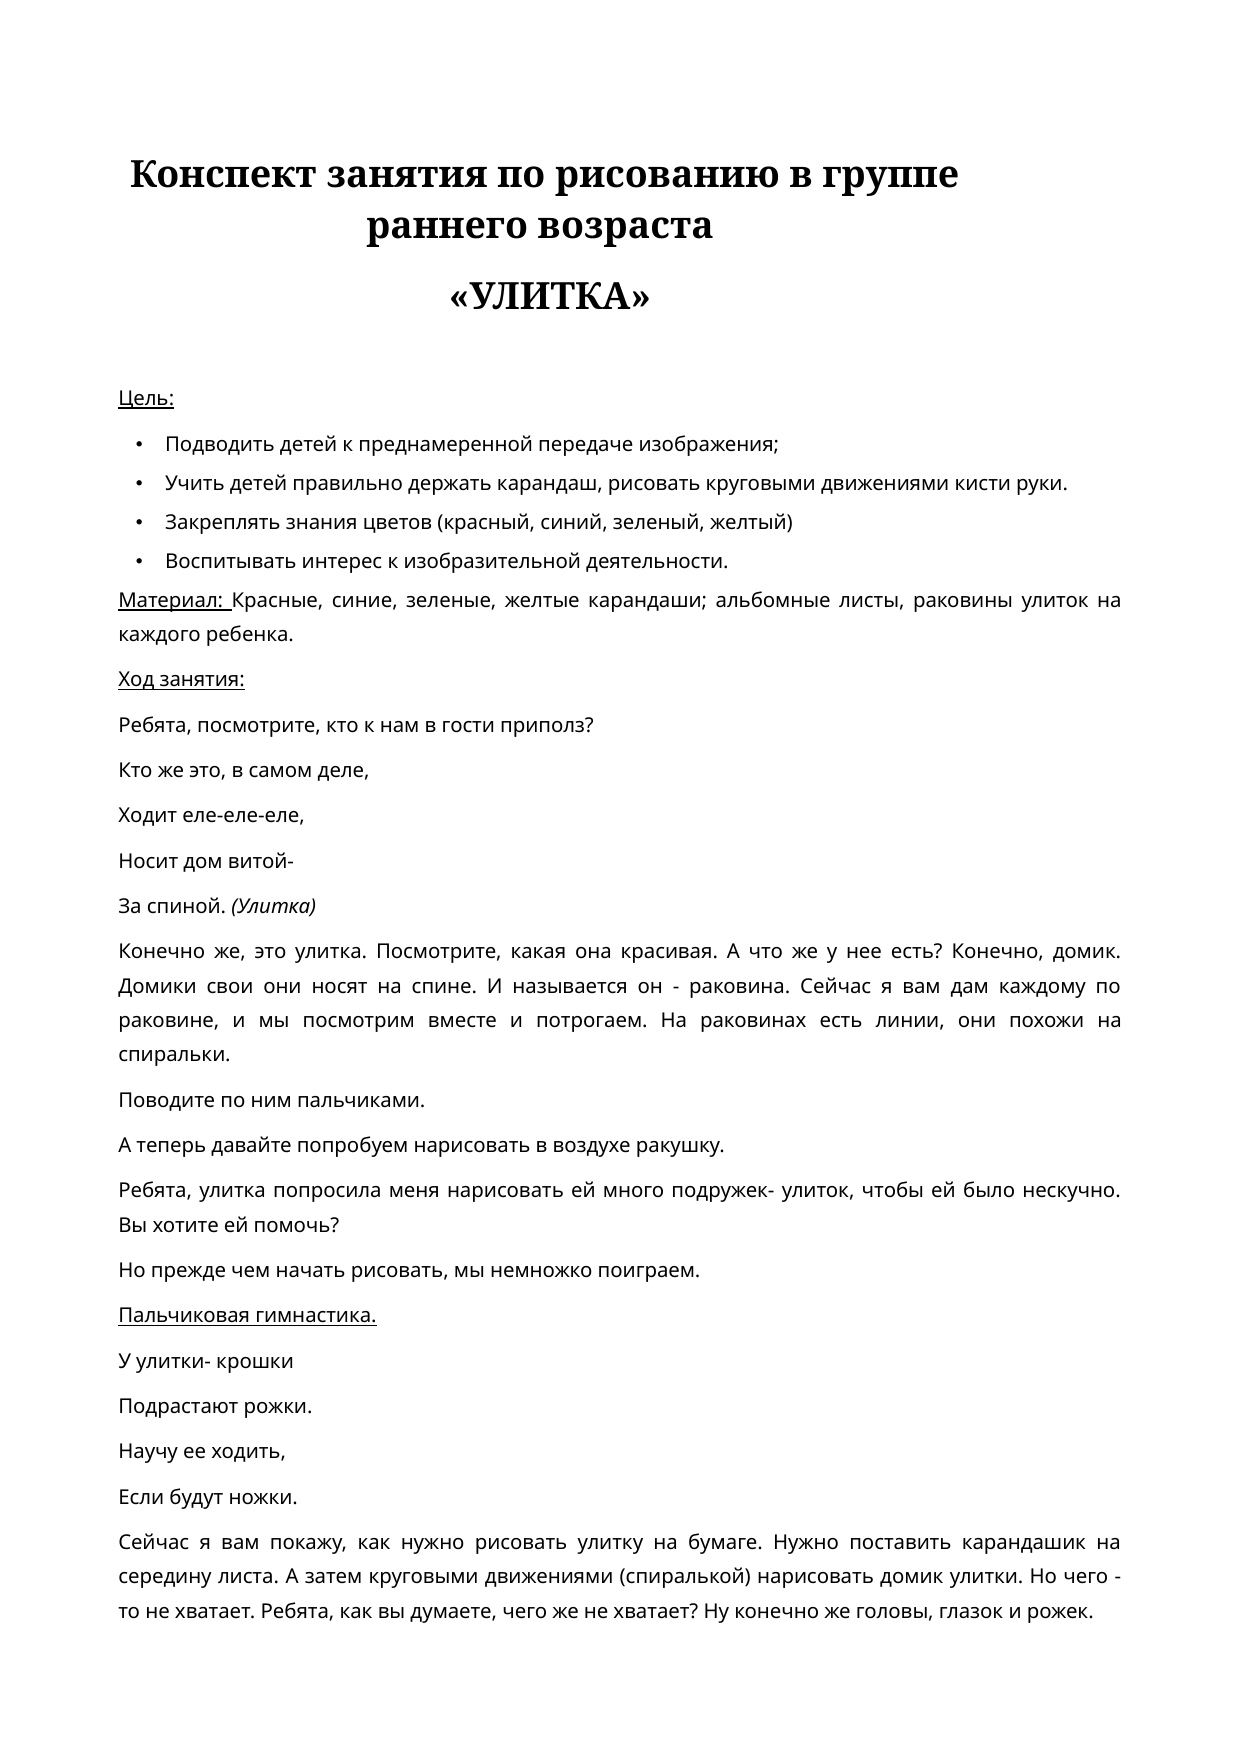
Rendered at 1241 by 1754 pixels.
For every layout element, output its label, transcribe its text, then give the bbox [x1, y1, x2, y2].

table_header Конспект занятия по рисованию в группе раннего возраста «УЛИТКА» [118, 147, 972, 341]
text Поводите по ним пальчиками. [118, 1079, 1122, 1113]
text Но прежде чем начать рисовать, мы немножко поиграем. [118, 1249, 1122, 1283]
text Ребята, посмотрите, кто к нам в гости приполз? [118, 704, 1122, 738]
list Подводить детей к преднамеренной передаче изображения; [136, 422, 1075, 457]
text Если будут ножки. [118, 1476, 1122, 1510]
list Учить детей правильно держать карандаш, рисовать круговыми движениями кисти руки. [136, 462, 1075, 496]
text Сейчас я вам покажу, как нужно рисовать улитку на бумаге. Нужно поставить карандашик на середину листа. А затем круговыми движениями (спиралькой) нарисовать домик улитки. Но чего - то не хватает. Ребята, как вы думаете, чего же не хватает? Ну конечно же головы, глазок и рожек. [118, 1521, 1122, 1624]
text Носит дом витой- [118, 840, 1122, 874]
text Цель: [118, 377, 1122, 412]
text За спиной. (Улитка) [118, 885, 1122, 919]
text Ход занятия: [118, 658, 1122, 693]
text Кто же это, в самом деле, [118, 749, 1122, 783]
table_header [972, 147, 1122, 341]
text Материал: Красные, синие, зеленые, желтые карандаши; альбомные листы, раковины улиток на каждого ребенка. [118, 579, 1122, 647]
text Пальчиковая гимнастика. [118, 1294, 1122, 1329]
text Научу ее ходить, [118, 1430, 1122, 1465]
text У улитки- крошки [118, 1340, 1122, 1374]
text Конечно же, это улитка. Посмотрите, какая она красивая. А что же у нее есть? Конечно, домик. Домики свои они носят на спине. И называется он - раковина. Сейчас я вам дам каждому по раковине, и мы посмотрим вместе и потрогаем. На раковинах есть линии, они похожи на спиральки. [118, 930, 1122, 1068]
list Закреплять знания цветов (красный, синий, зеленый, желтый) [136, 501, 1075, 535]
text Подрастают рожки. [118, 1385, 1122, 1419]
list Воспитывать интерес к изобразительной деятельности. [136, 540, 1075, 574]
text А теперь давайте попробуем нарисовать в воздухе ракушку. [118, 1124, 1122, 1158]
text Ребята, улитка попросила меня нарисовать ей много подружек- улиток, чтобы ей было нескучно. Вы хотите ей помочь? [118, 1169, 1122, 1238]
text Ходит еле-еле-еле, [118, 794, 1122, 829]
